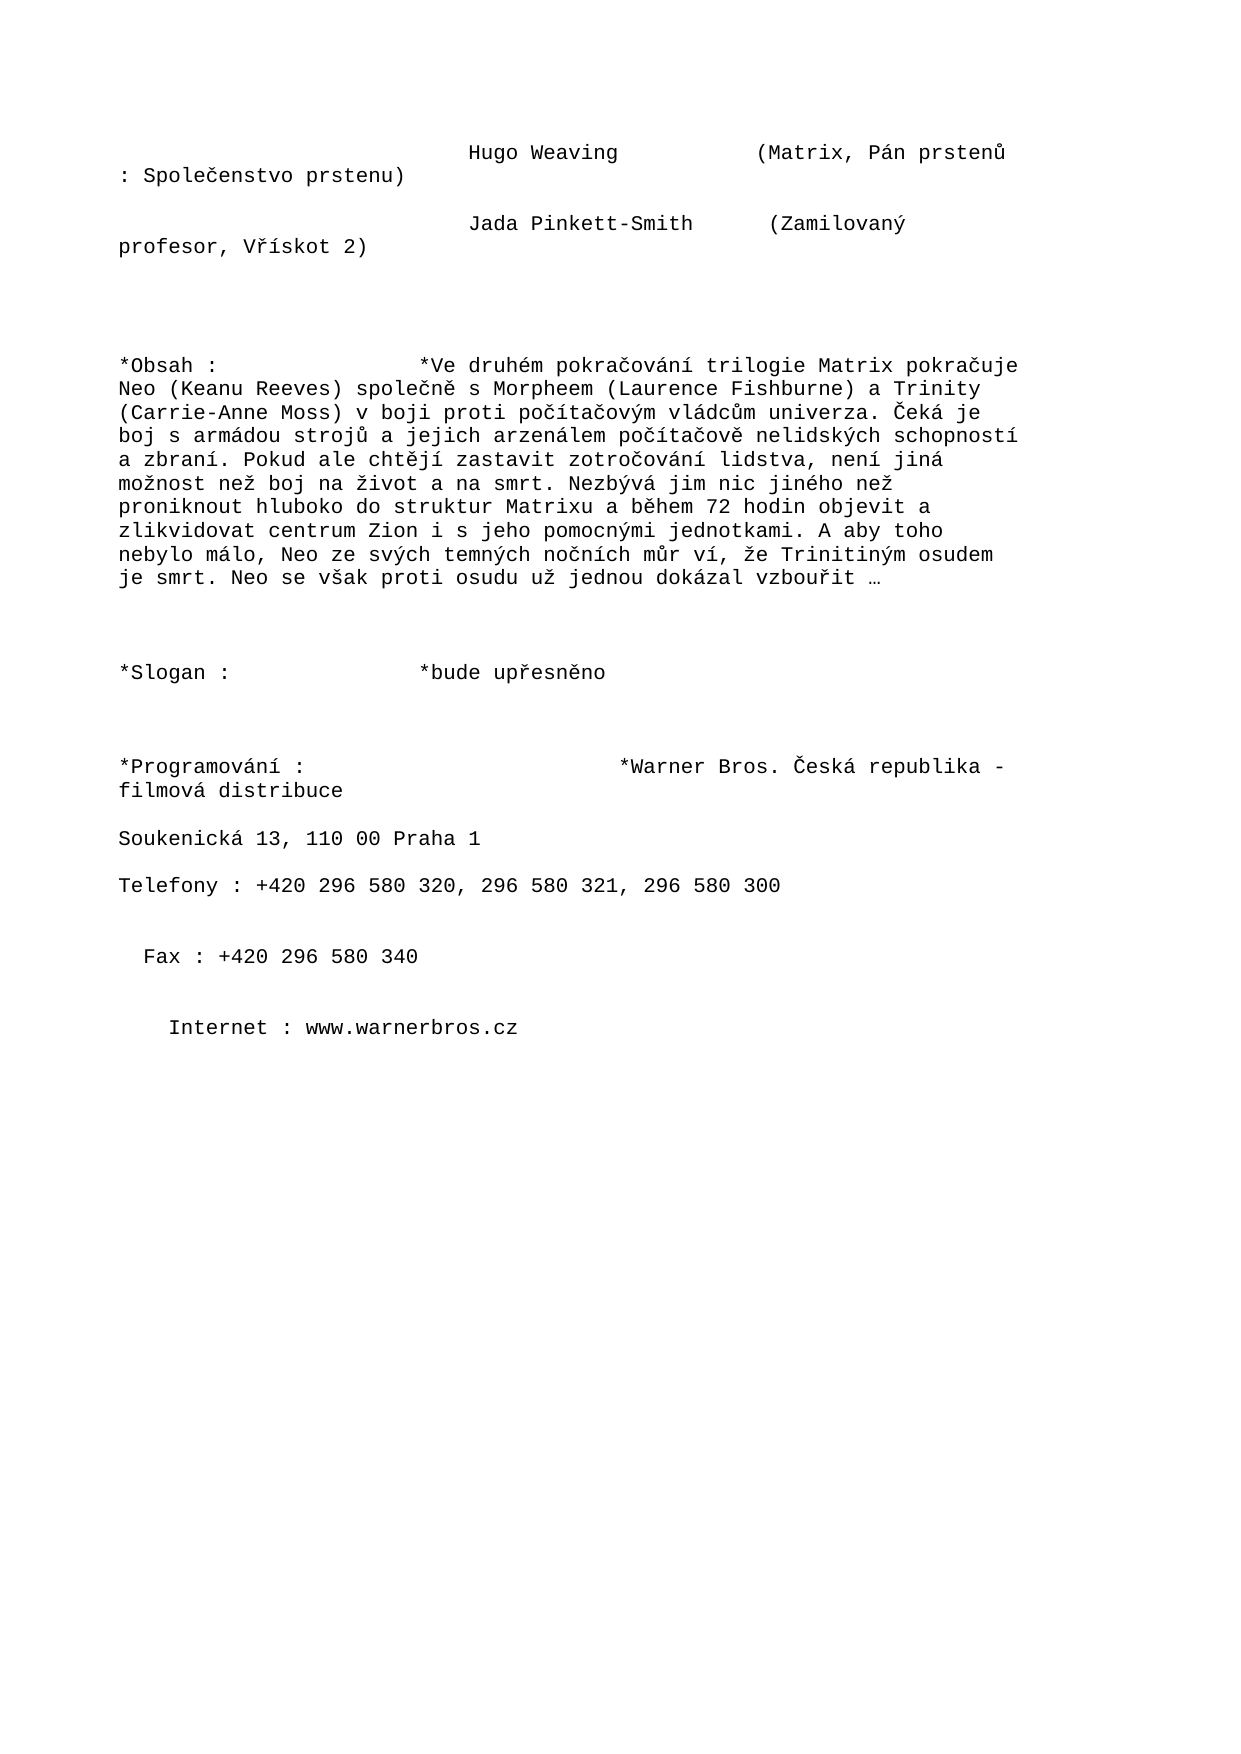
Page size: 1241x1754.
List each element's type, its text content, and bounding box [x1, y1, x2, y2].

text filmová distribuce [118, 780, 1122, 804]
text Telefony : +420 296 580 320, 296 580 321, 296 580 300 [118, 875, 1122, 898]
text Soukenická 13, 110 00 Praha 1 [118, 827, 1122, 851]
text je smrt. Neo se však proti osudu už jednou dokázal vzbouřit … [118, 567, 1122, 591]
text proniknout hluboko do struktur Matrixu a během 72 hodin objevit a [118, 496, 1122, 520]
text profesor, Vřískot 2) [118, 236, 1122, 260]
text zlikvidovat centrum Zion i s jeho pomocnými jednotkami. A aby toho [118, 520, 1122, 544]
text Hugo Weaving (Matrix, Pán prstenů [118, 142, 1122, 165]
text Fax : +420 296 580 340 [118, 946, 1122, 969]
text *Obsah : *Ve druhém pokračování trilogie Matrix pokračuje [118, 354, 1122, 378]
text Internet : www.warnerbros.cz [118, 1017, 1122, 1040]
text Neo (Keanu Reeves) společně s Morpheem (Laurence Fishburne) a Trinity [118, 378, 1122, 402]
text *Programování : *Warner Bros. Česká republika - [118, 757, 1122, 780]
text (Carrie-Anne Moss) v boji proti počítačovým vládcům univerza. Čeká je [118, 402, 1122, 426]
text : Společenstvo prstenu) [118, 165, 1122, 189]
text a zbraní. Pokud ale chtějí zastavit zotročování lidstva, není jiná [118, 449, 1122, 473]
text možnost než boj na život a na smrt. Nezbývá jim nic jiného než [118, 473, 1122, 496]
text *Slogan : *bude upřesněno [118, 662, 1122, 686]
text boj s armádou strojů a jejich arzenálem počítačově nelidských schopností [118, 426, 1122, 449]
text nebylo málo, Neo ze svých temných nočních můr ví, že Trinitiným osudem [118, 544, 1122, 567]
text Jada Pinkett-Smith (Zamilovaný [118, 213, 1122, 236]
